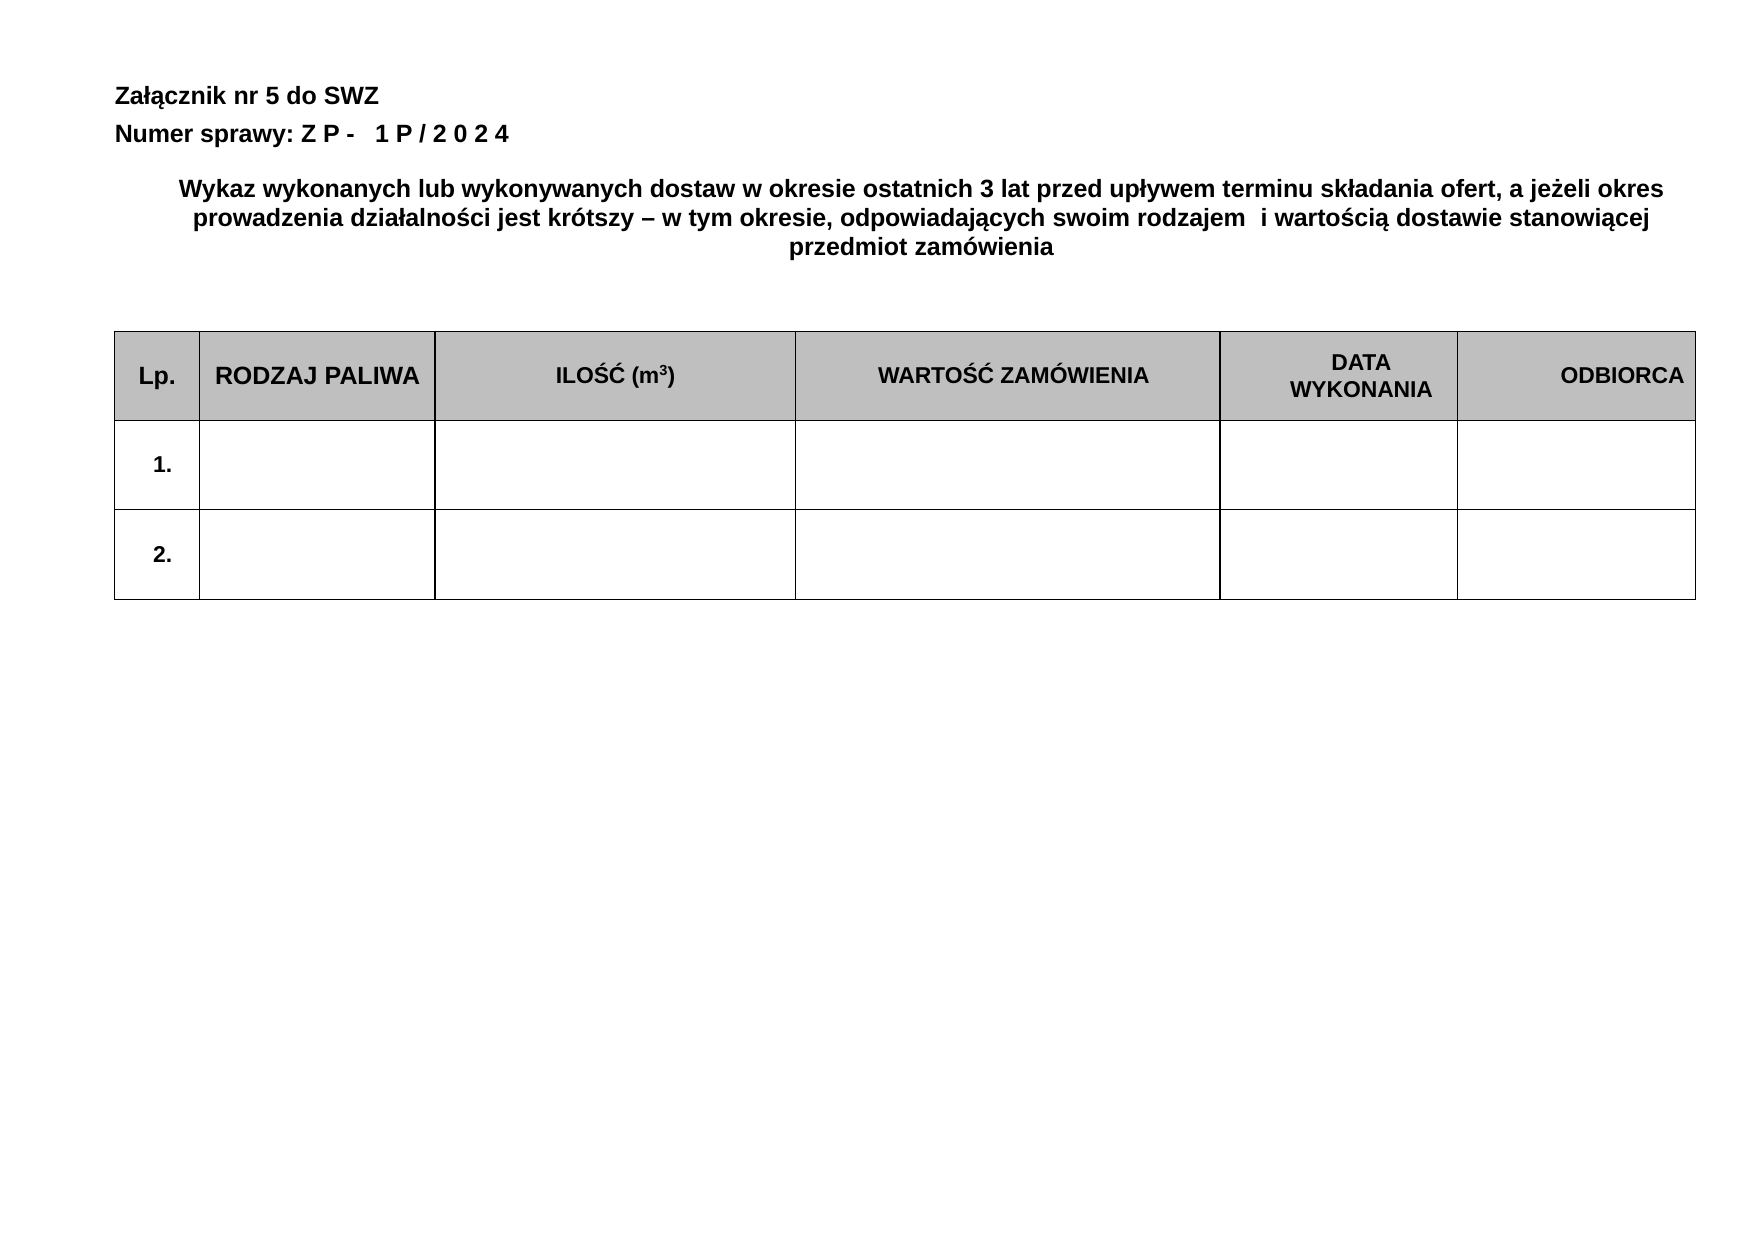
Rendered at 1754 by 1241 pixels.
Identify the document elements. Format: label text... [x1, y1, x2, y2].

text Numer sprawy: ZP- 1P/2024 [114, 117, 1716, 148]
table_cell [200, 421, 434, 509]
table_header DATA WYKONANIA [1221, 332, 1457, 420]
table_cell [796, 421, 1219, 509]
table_header Lp. [115, 332, 199, 420]
text Wykaz wykonanych lub wykonywanych dostaw w okresie ostatnich 3 lat przed upływem terminu składania ofert, a jeżeli okres prowadzenia działalności jest krótszy – w tym okresie, odpowiadających swoim rodzajem i wartością dostawie stanowiącej przedmiot zamówienia [164, 174, 1678, 261]
table_cell [436, 510, 795, 598]
table_header RODZAJ PALIWA [200, 332, 434, 420]
table_header ILOŚĆ (m3) [436, 332, 795, 420]
table_cell [1221, 421, 1457, 509]
table_header WARTOŚĆ ZAMÓWIENIA [796, 332, 1219, 420]
table_header ODBIORCA [1458, 332, 1695, 420]
table_cell 1. [115, 421, 199, 509]
table_cell [200, 510, 434, 598]
table_cell [1458, 421, 1695, 509]
table_cell [796, 510, 1219, 598]
table_cell [1221, 510, 1457, 598]
table_cell [436, 421, 795, 509]
text Załącznik nr 5 do SWZ [114, 81, 1716, 110]
table_cell [1458, 510, 1695, 598]
table_cell 2. [115, 510, 199, 598]
